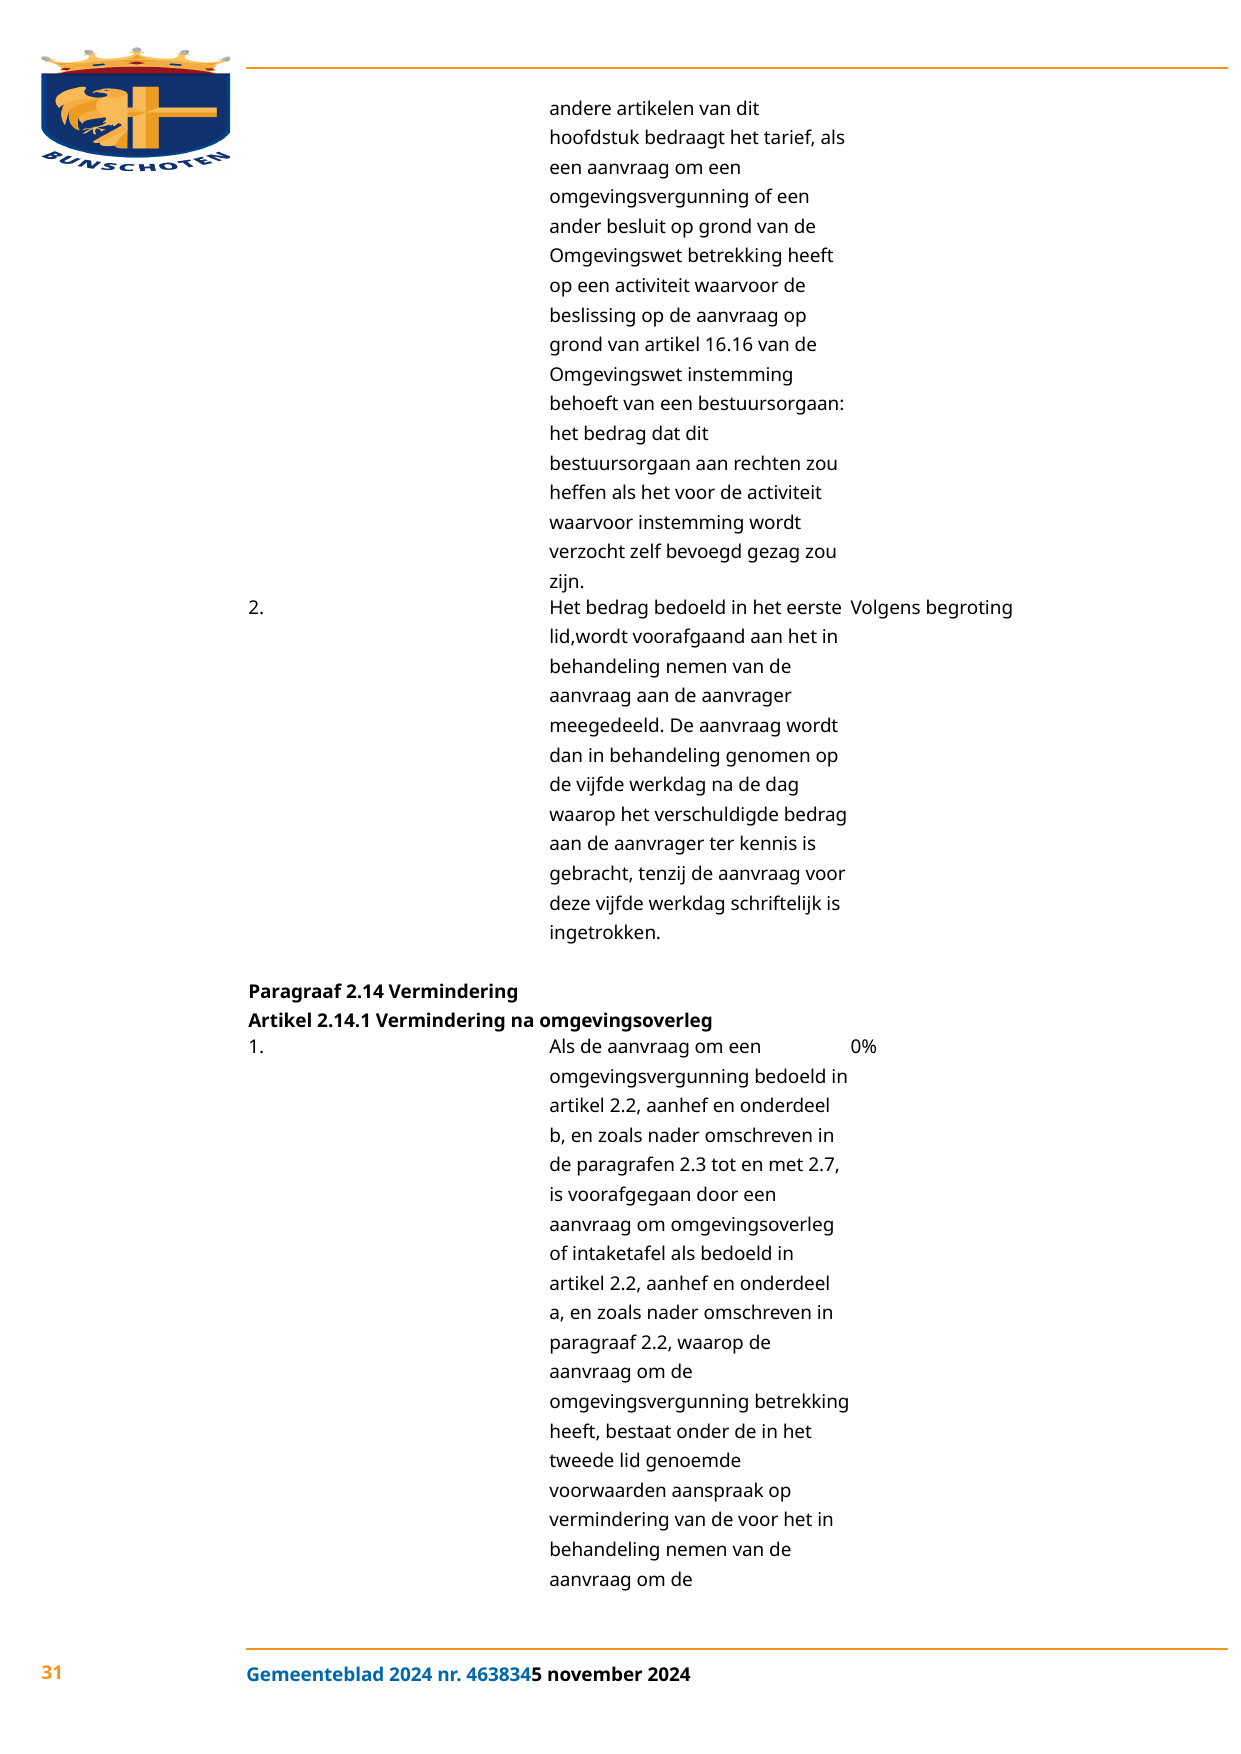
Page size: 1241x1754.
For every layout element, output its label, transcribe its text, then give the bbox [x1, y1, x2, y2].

table_cell [248, 95, 549, 594]
text Paragraaf 2.14 Vermindering [248, 978, 1152, 1003]
picture [41, 47, 231, 172]
table_cell 1. [248, 1033, 549, 1591]
table_cell 0% [850, 1033, 1152, 1591]
table_cell Als de aanvraag om een omgevingsvergunning bedoeld in artikel 2.2, aanhef en onderdeel b, en zoals nader omschreven in de paragrafen 2.3 tot en met 2.7, is voorafgegaan door een aanvraag om omgevingsoverleg of intaketafel als bedoeld in artikel 2.2, aanhef en onderdeel a, en zoals nader omschreven in paragraaf 2.2, waarop de aanvraag om de omgevingsvergunning betrekking heeft, bestaat onder de in het tweede lid genoemde voorwaarden aanspraak op vermindering van de voor het in behandeling nemen van de aanvraag om de [549, 1033, 850, 1591]
table_cell Volgens begroting [850, 594, 1152, 945]
table_header Artikel 2.14.1 Vermindering na omgevingsoverleg [248, 1008, 1152, 1033]
table_cell Het bedrag bedoeld in het eerste lid,wordt voorafgaand aan het in behandeling nemen van de aanvraag aan de aanvrager meegedeeld. De aanvraag wordt dan in behandeling genomen op de vijfde werkdag na de dag waarop het verschuldigde bedrag aan de aanvrager ter kennis is gebracht, tenzij de aanvraag voor deze vijfde werkdag schriftelijk is ingetrokken. [549, 594, 850, 945]
table_cell andere artikelen van dit hoofdstuk bedraagt het tarief, als een aanvraag om een omgevingsvergunning of een ander besluit op grond van de Omgevingswet betrekking heeft op een activiteit waarvoor de beslissing op de aanvraag op grond van artikel 16.16 van de Omgevingswet instemming behoeft van een bestuursorgaan: het bedrag dat dit bestuursorgaan aan rechten zou heffen als het voor de activiteit waarvoor instemming wordt verzocht zelf bevoegd gezag zou zijn. [549, 95, 850, 594]
table_cell 2. [248, 594, 549, 945]
table_cell [850, 95, 1152, 594]
